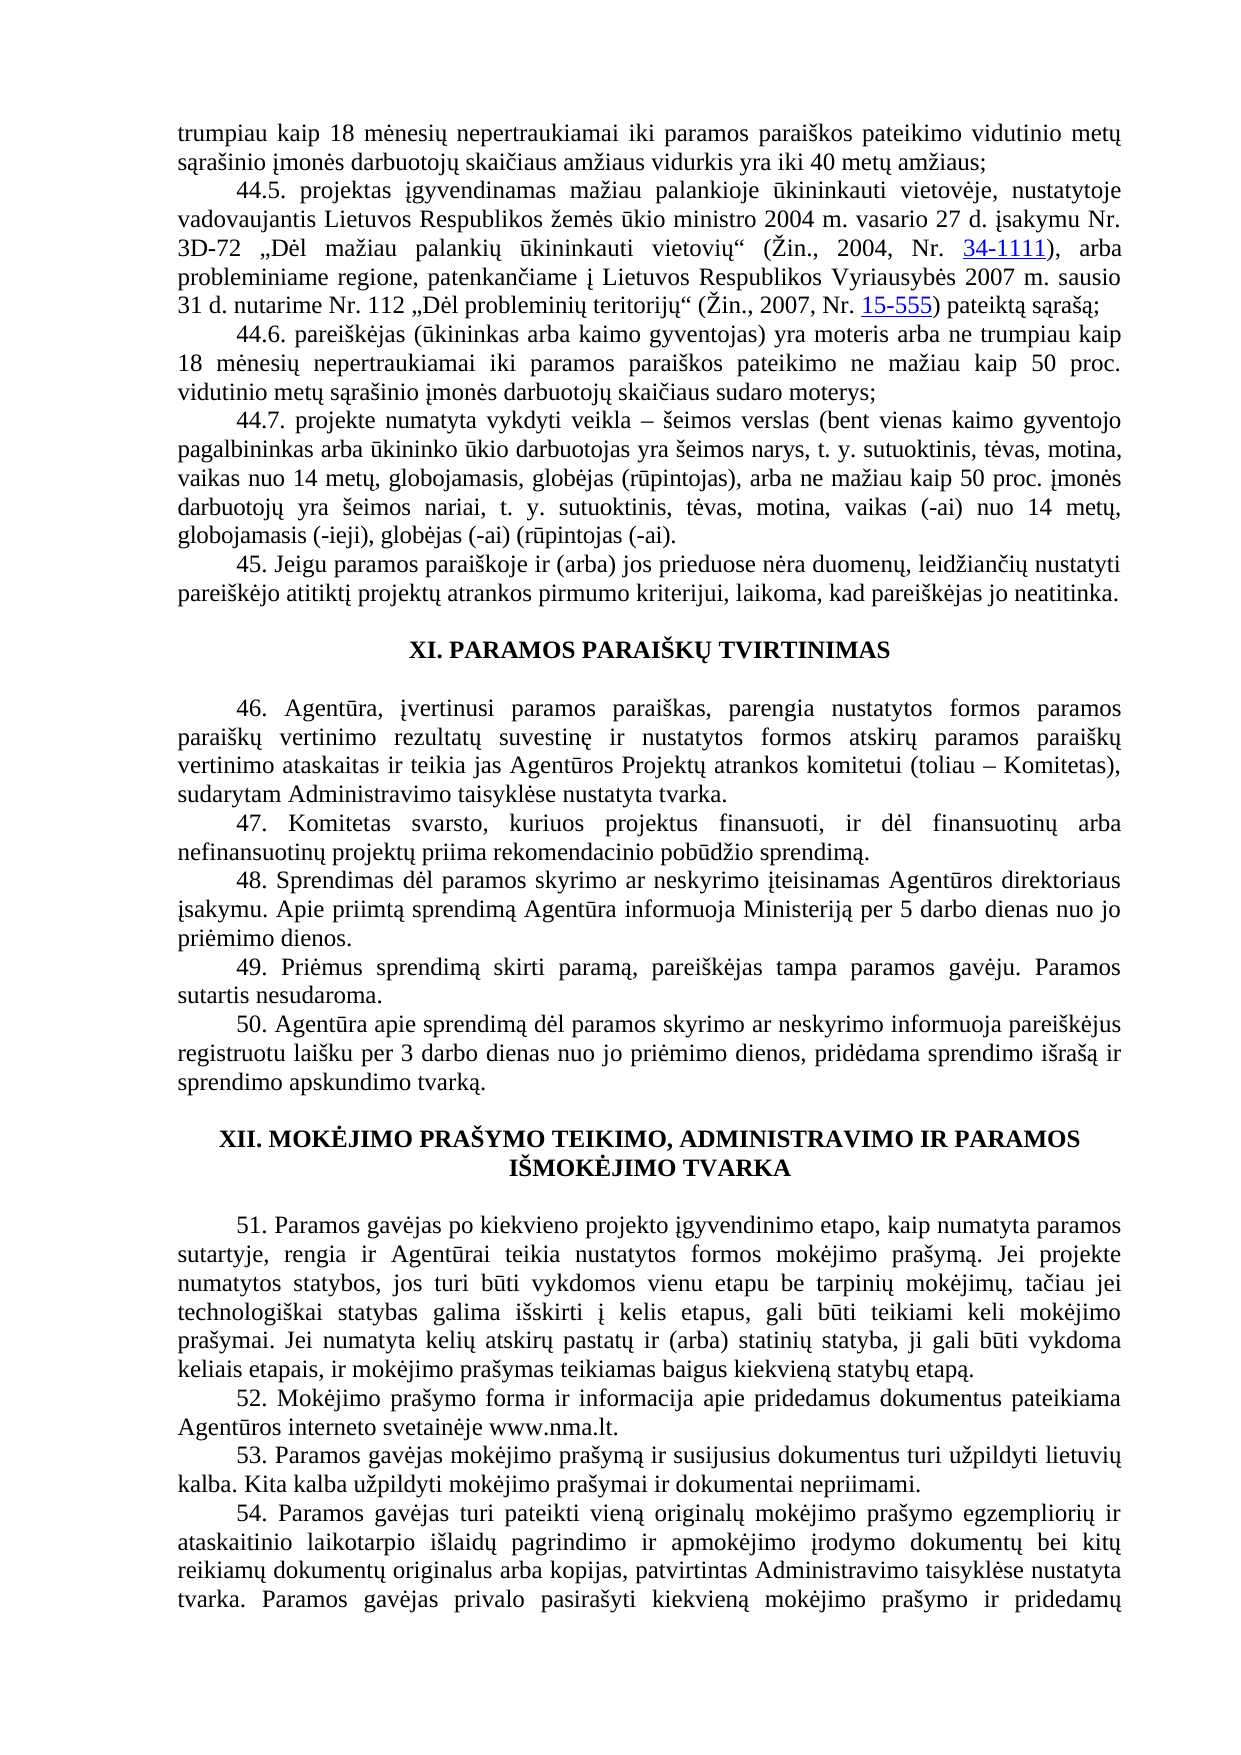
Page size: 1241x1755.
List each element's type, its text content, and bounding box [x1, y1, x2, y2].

text 46. Agentūra, įvertinusi paramos paraiškas, parengia nustatytos formos paramos paraiškų vertinimo rezultatų suvestinę ir nustatytos formos atskirų paramos paraiškų vertinimo ataskaitas ir teikia jas Agentūros Projektų atrankos komitetui (toliau – Komitetas), sudarytam Administravimo taisyklėse nustatyta tvarka. [177, 693, 1122, 808]
text 51. Paramos gavėjas po kiekvieno projekto įgyvendinimo etapo, kaip numatyta paramos sutartyje, rengia ir Agentūrai teikia nustatytos formos mokėjimo prašymą. Jei projekte numatytos statybos, jos turi būti vykdomos vienu etapu be tarpinių mokėjimų, tačiau jei technologiškai statybas galima išskirti į kelis etapus, gali būti teikiami keli mokėjimo prašymai. Jei numatyta kelių atskirų pastatų ir (arba) statinių statyba, ji gali būti vykdoma keliais etapais, ir mokėjimo prašymas teikiamas baigus kiekvieną statybų etapą. [177, 1211, 1122, 1383]
text 53. Paramos gavėjas mokėjimo prašymą ir susijusius dokumentus turi užpildyti lietuvių kalba. Kita kalba užpildyti mokėjimo prašymai ir dokumentai nepriimami. [177, 1441, 1122, 1498]
text 44.6. pareiškėjas (ūkininkas arba kaimo gyventojas) yra moteris arba ne trumpiau kaip 18 mėnesių nepertraukiamai iki paramos paraiškos pateikimo ne mažiau kaip 50 proc. vidutinio metų sąrašinio įmonės darbuotojų skaičiaus sudaro moterys; [177, 319, 1122, 406]
text 44.7. projekte numatyta vykdyti veikla – šeimos verslas (bent vienas kaimo gyventojo pagalbininkas arba ūkininko ūkio darbuotojas yra šeimos narys, t. y. sutuoktinis, tėvas, motina, vaikas nuo 14 metų, globojamasis, globėjas (rūpintojas), arba ne mažiau kaip 50 proc. įmonės darbuotojų yra šeimos nariai, t. y. sutuoktinis, tėvas, motina, vaikas (-ai) nuo 14 metų, globojamasis (-ieji), globėjas (-ai) (rūpintojas (-ai). [177, 406, 1122, 549]
text 47. Komitetas svarsto, kuriuos projektus finansuoti, ir dėl finansuotinų arba nefinansuotinų projektų priima rekomendacinio pobūdžio sprendimą. [177, 808, 1122, 866]
text trumpiau kaip 18 mėnesių nepertraukiamai iki paramos paraiškos pateikimo vidutinio metų sąrašinio įmonės darbuotojų skaičiaus amžiaus vidurkis yra iki 40 metų amžiaus; [177, 118, 1122, 176]
text 54. Paramos gavėjas turi pateikti vieną originalų mokėjimo prašymo egzempliorių ir ataskaitinio laikotarpio išlaidų pagrindimo ir apmokėjimo įrodymo dokumentų bei kitų reikiamų dokumentų originalus arba kopijas, patvirtintas Administravimo taisyklėse nustatyta tvarka. Paramos gavėjas privalo pasirašyti kiekvieną mokėjimo prašymo ir pridedamų [177, 1498, 1122, 1613]
text 49. Priėmus sprendimą skirti paramą, pareiškėjas tampa paramos gavėju. Paramos sutartis nesudaroma. [177, 952, 1122, 1009]
text 48. Sprendimas dėl paramos skyrimo ar neskyrimo įteisinamas Agentūros direktoriaus įsakymu. Apie priimtą sprendimą Agentūra informuoja Ministeriją per 5 darbo dienas nuo jo priėmimo dienos. [177, 866, 1122, 952]
text 45. Jeigu paramos paraiškoje ir (arba) jos prieduose nėra duomenų, leidžiančių nustatyti pareiškėjo atitiktį projektų atrankos pirmumo kriterijui, laikoma, kad pareiškėjas jo neatitinka. [177, 549, 1122, 607]
text XII. MOKĖJIMO PRAŠYMO TEIKIMO, ADMINISTRAVIMO IR PARAMOS IŠMOKĖJIMO TVARKA [177, 1124, 1122, 1182]
text XI. PARAMOS PARAIŠKŲ TVIRTINIMAS [177, 636, 1122, 664]
text 44.5. projektas įgyvendinamas mažiau palankioje ūkininkauti vietovėje, nustatytoje vadovaujantis Lietuvos Respublikos žemės ūkio ministro 2004 m. vasario 27 d. įsakymu Nr. 3D-72 „Dėl mažiau palankių ūkininkauti vietovių“ (Žin., 2004, Nr. 34-1111), arba probleminiame regione, patenkančiame į Lietuvos Respublikos Vyriausybės 2007 m. sausio 31 d. nutarime Nr. 112 „Dėl probleminių teritorijų“ (Žin., 2007, Nr. 15-555) pateiktą sąrašą; [177, 176, 1122, 319]
text 50. Agentūra apie sprendimą dėl paramos skyrimo ar neskyrimo informuoja pareiškėjus registruotu laišku per 3 darbo dienas nuo jo priėmimo dienos, pridėdama sprendimo išrašą ir sprendimo apskundimo tvarką. [177, 1009, 1122, 1096]
text 52. Mokėjimo prašymo forma ir informacija apie pridedamus dokumentus pateikiama Agentūros interneto svetainėje www.nma.lt. [177, 1383, 1122, 1441]
